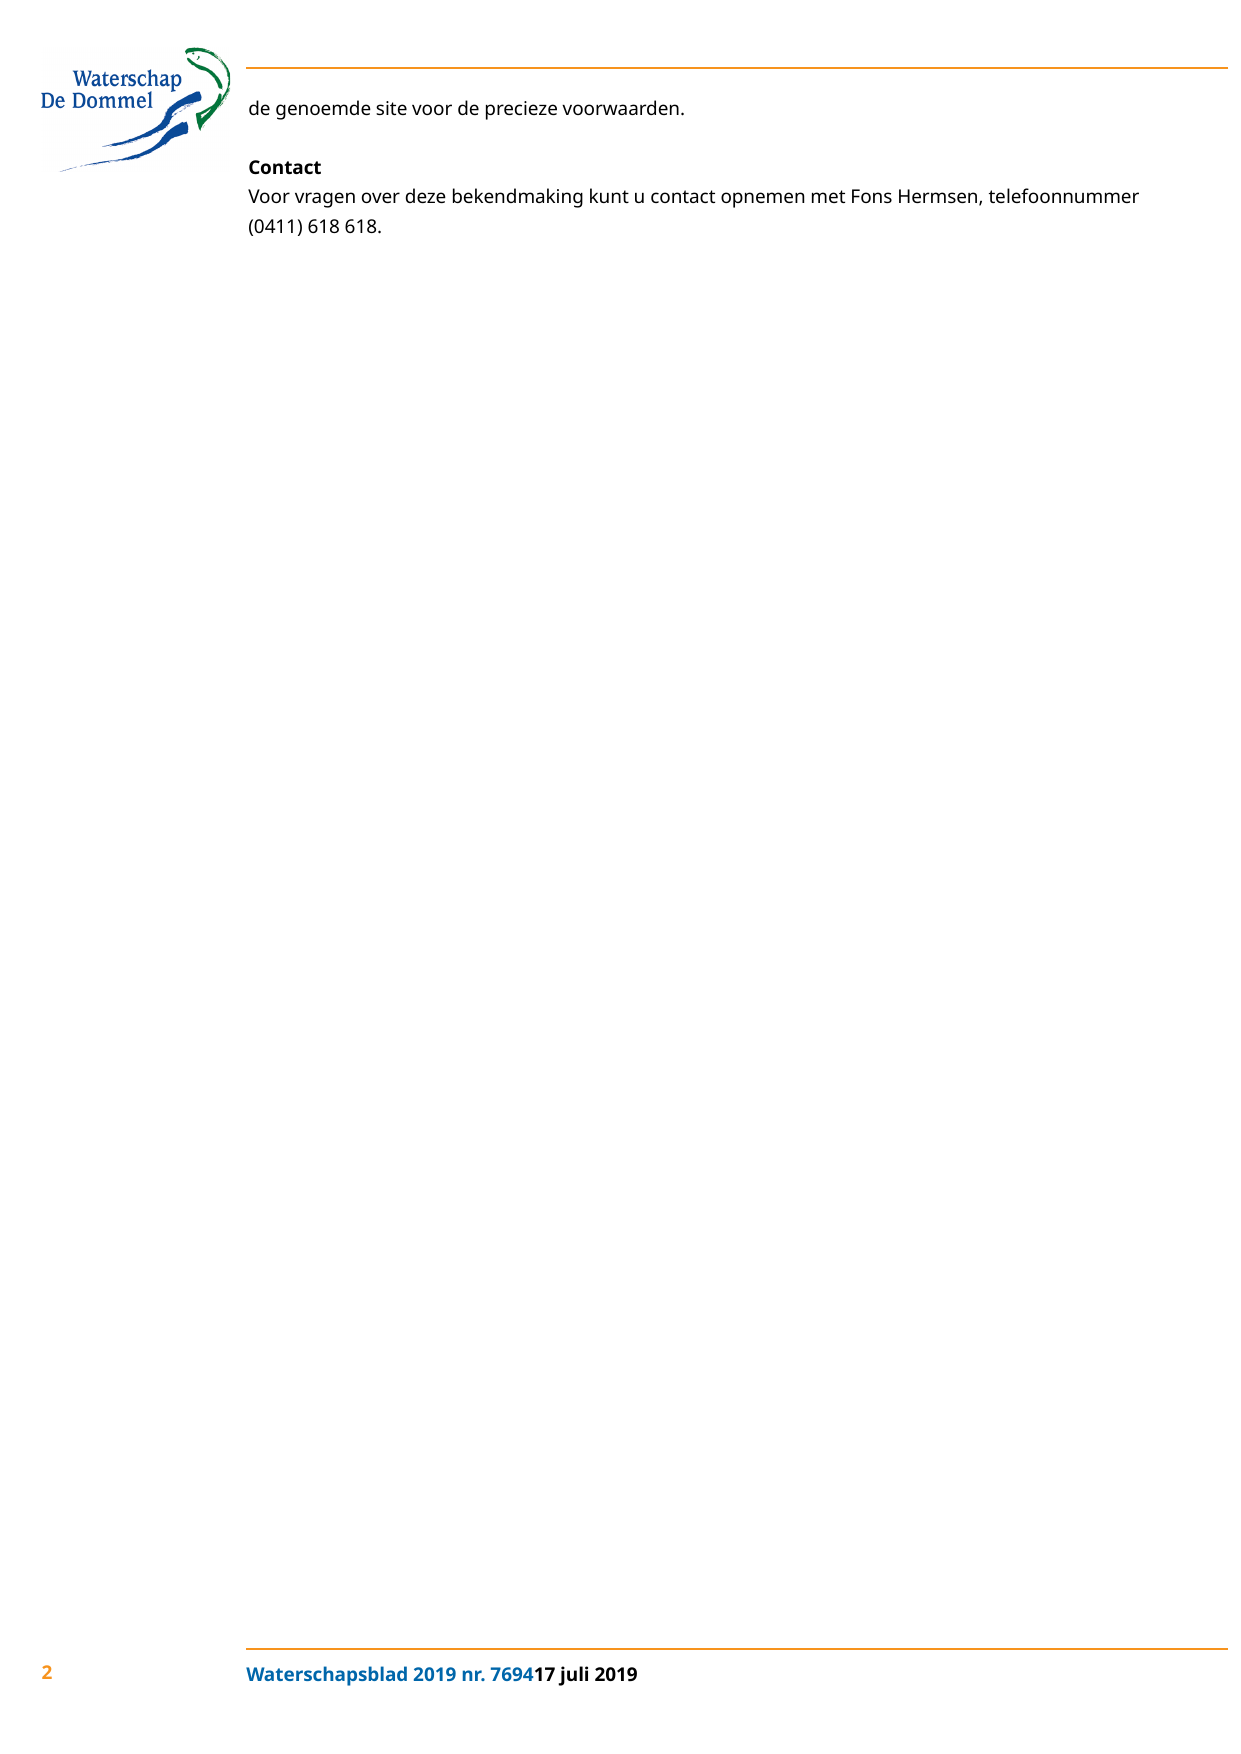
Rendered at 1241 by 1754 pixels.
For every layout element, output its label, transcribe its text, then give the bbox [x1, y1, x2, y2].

picture [41, 47, 231, 172]
table_header de genoemde site voor de precieze voorwaarden. Contact Voor vragen over deze bekendmaking kunt u contact opnemen met Fons Hermsen, telefoonnummer (0411) 618 618. [248, 95, 1152, 268]
